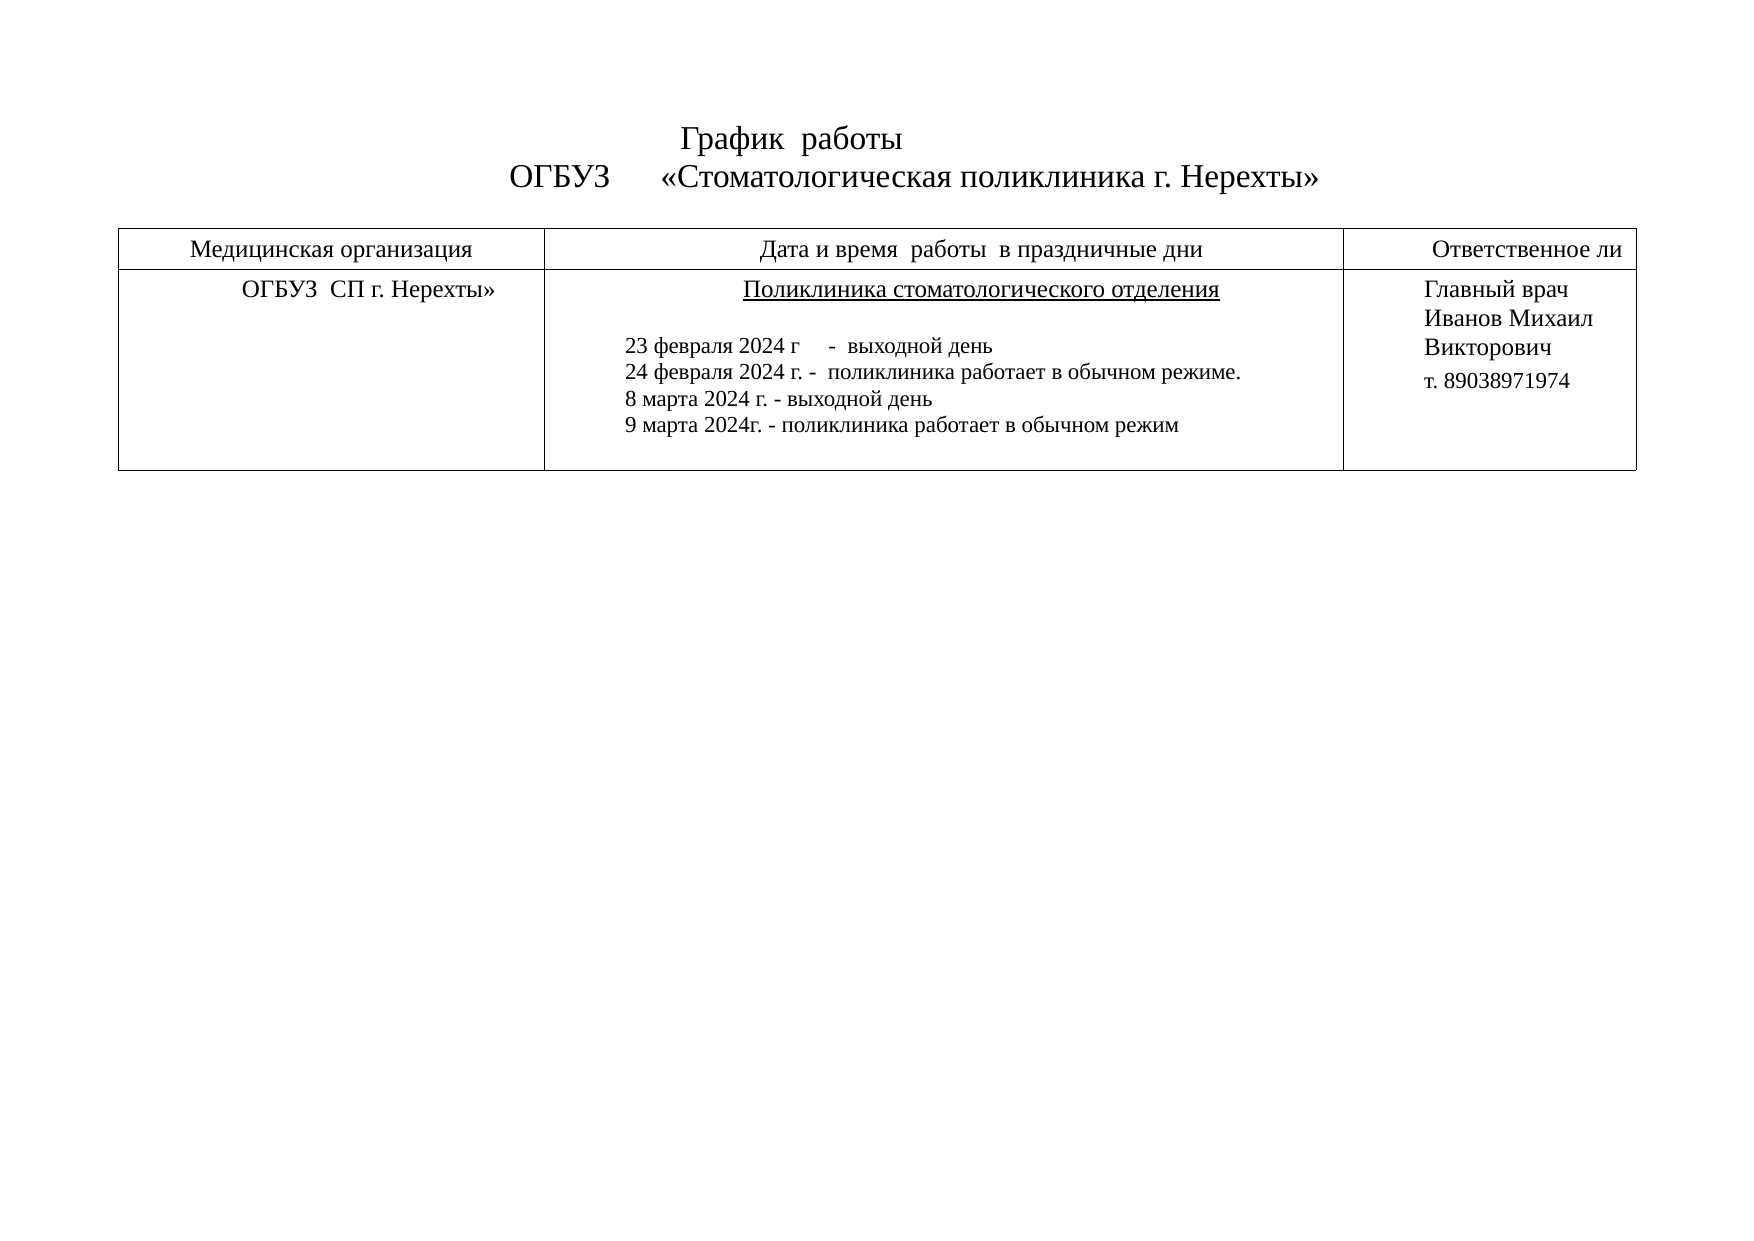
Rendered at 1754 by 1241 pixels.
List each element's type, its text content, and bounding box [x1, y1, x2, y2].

table_header Ответственное ли [1344, 229, 1636, 269]
table_cell Поликлиника стоматологического отделения 23 февраля 2024 г - выходной день 24 февраля 2024 г. - поликлиника работает в обычном режиме. 8 марта 2024 г. - выходной день 9 марта 2024г. - поликлиника работает в обычном режим [545, 270, 1343, 469]
table_cell Главный врач Иванов Михаил Викторович т. 89038971974 [1344, 270, 1636, 469]
table_header Дата и время работы в праздничные дни [545, 229, 1343, 269]
table_header Медицинская организация [119, 229, 544, 269]
text График работы [118, 118, 1636, 156]
table_cell ОГБУЗ СП г. Нерехты» [119, 270, 544, 469]
list ОГБУЗ «Стоматологическая поликлиника г. Нерехты» [156, 156, 1636, 195]
